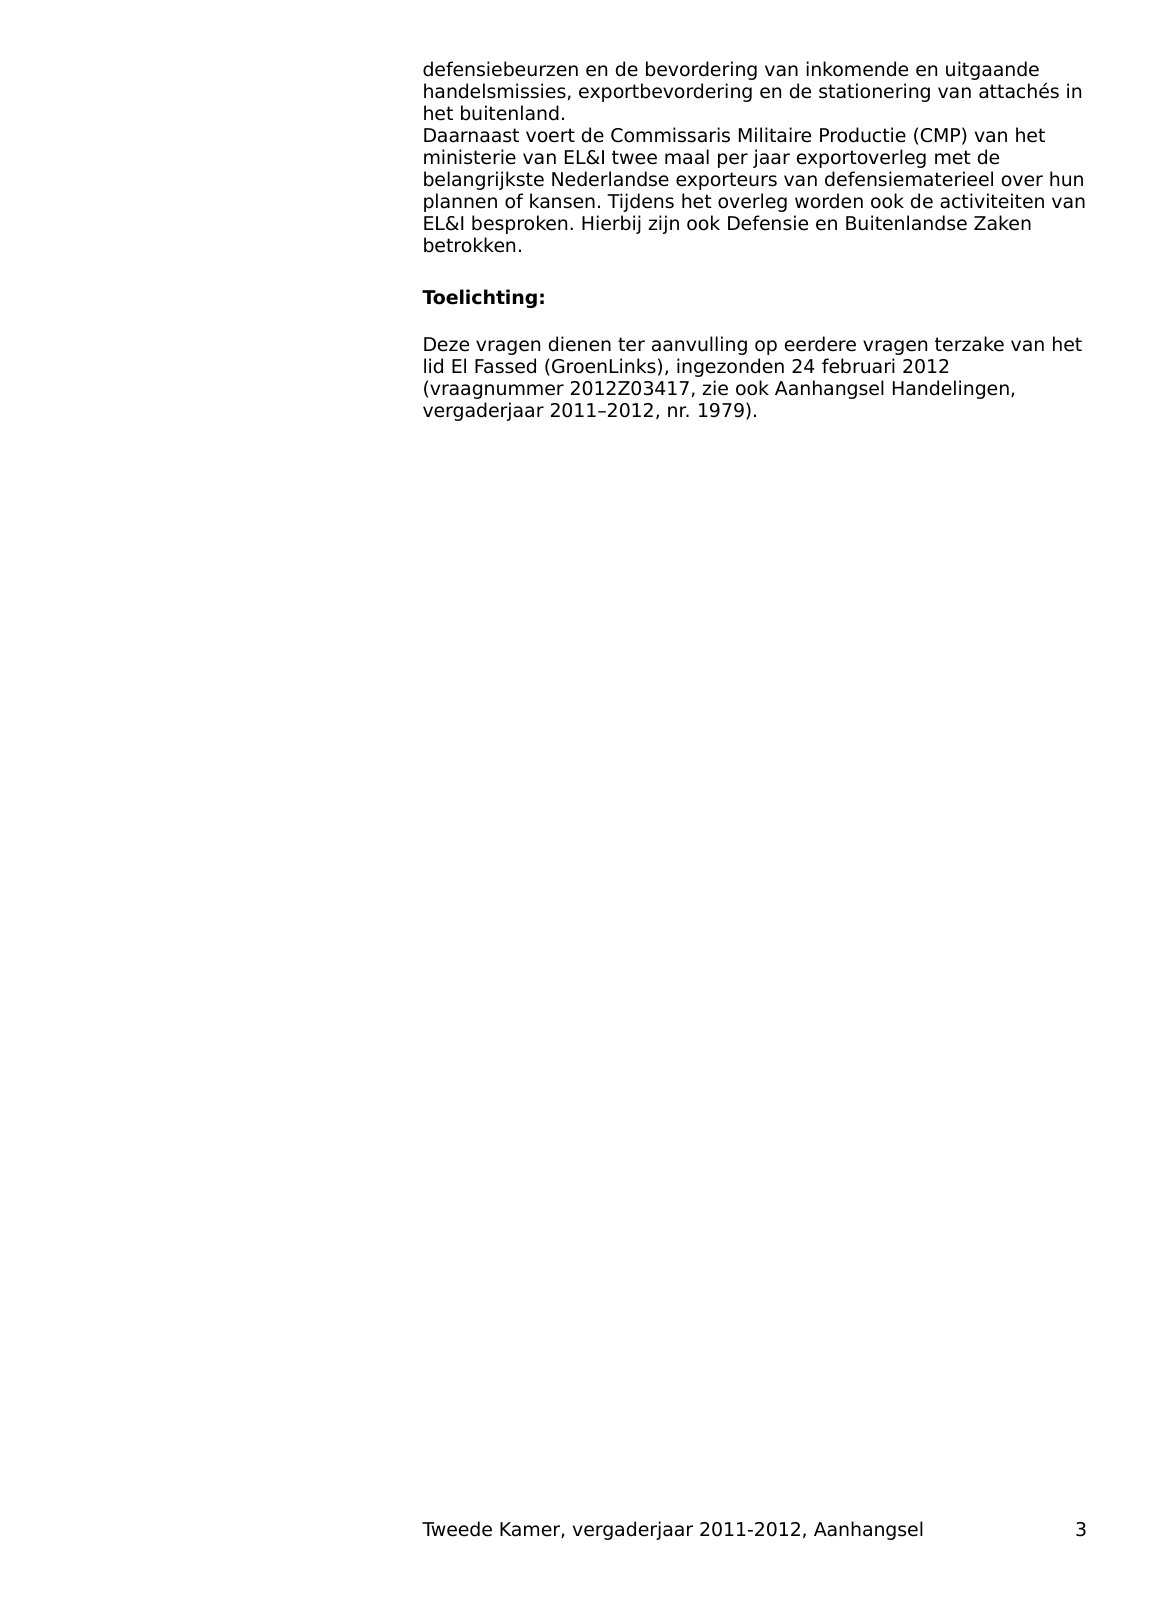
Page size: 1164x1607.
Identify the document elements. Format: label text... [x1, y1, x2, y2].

subtitle Toelichting: [422, 287, 1087, 309]
text Daarnaast voert de Commissaris Militaire Productie (CMP) van het ministerie van EL&I twee maal per jaar exportoverleg met de belangrijkste Nederlandse exporteurs van defensiematerieel over hun plannen of kansen. Tijdens het overleg worden ook de activiteiten van EL&I besproken. Hierbij zijn ook Defensie en Buitenlandse Zaken betrokken. [422, 125, 1087, 257]
text defensiebeurzen en de bevordering van inkomende en uitgaande handelsmissies, exportbevordering en de stationering van attachés in het buitenland. [422, 59, 1087, 125]
text Deze vragen dienen ter aanvulling op eerdere vragen terzake van het lid El Fassed (GroenLinks), ingezonden 24 februari 2012 (vraagnummer 2012Z03417, zie ook Aanhangsel Handelingen, vergaderjaar 2011–2012, nr. 1979). [422, 334, 1087, 422]
